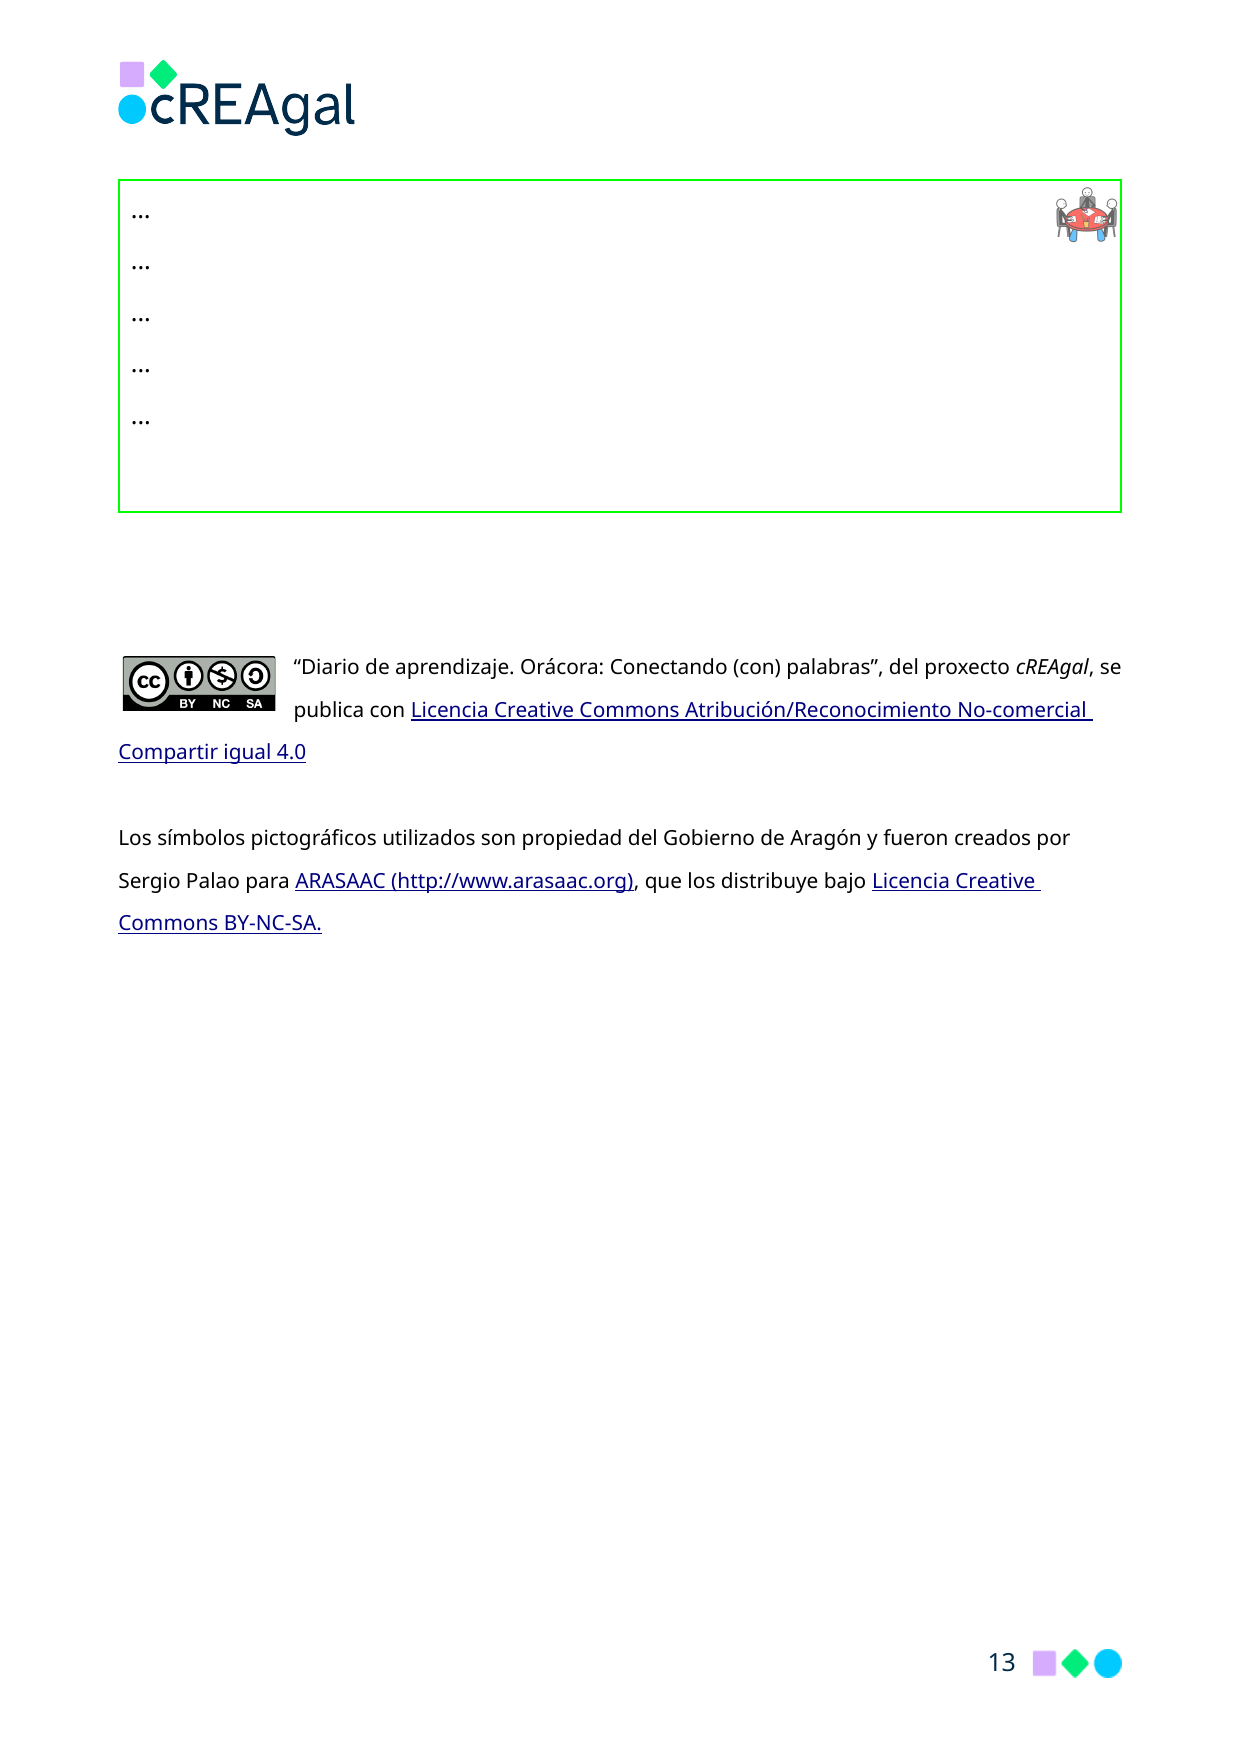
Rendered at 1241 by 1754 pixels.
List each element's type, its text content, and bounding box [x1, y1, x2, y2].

picture [122, 656, 276, 711]
picture [1111, 1666, 1122, 1678]
text “Diario de aprendizaje. Orácora: Conectando (con) palabras”, del proxecto cREAgal, se publica con Licencia Creative Commons Atribución/Reconocimiento No-comercial Compartir igual 4.0 [118, 652, 1122, 766]
picture [1032, 1649, 1105, 1678]
picture [1112, 1649, 1122, 1660]
table_header … ... ... ... ... [120, 181, 1120, 511]
text Los símbolos pictográficos utilizados son propiedad del Gobierno de Aragón y fueron creados por Sergio Palao para ARASAAC (http://www.arasaac.org), que los distribuye bajo Licencia Creative Commons BY-NC-SA. [118, 823, 1122, 937]
picture [118, 60, 355, 136]
